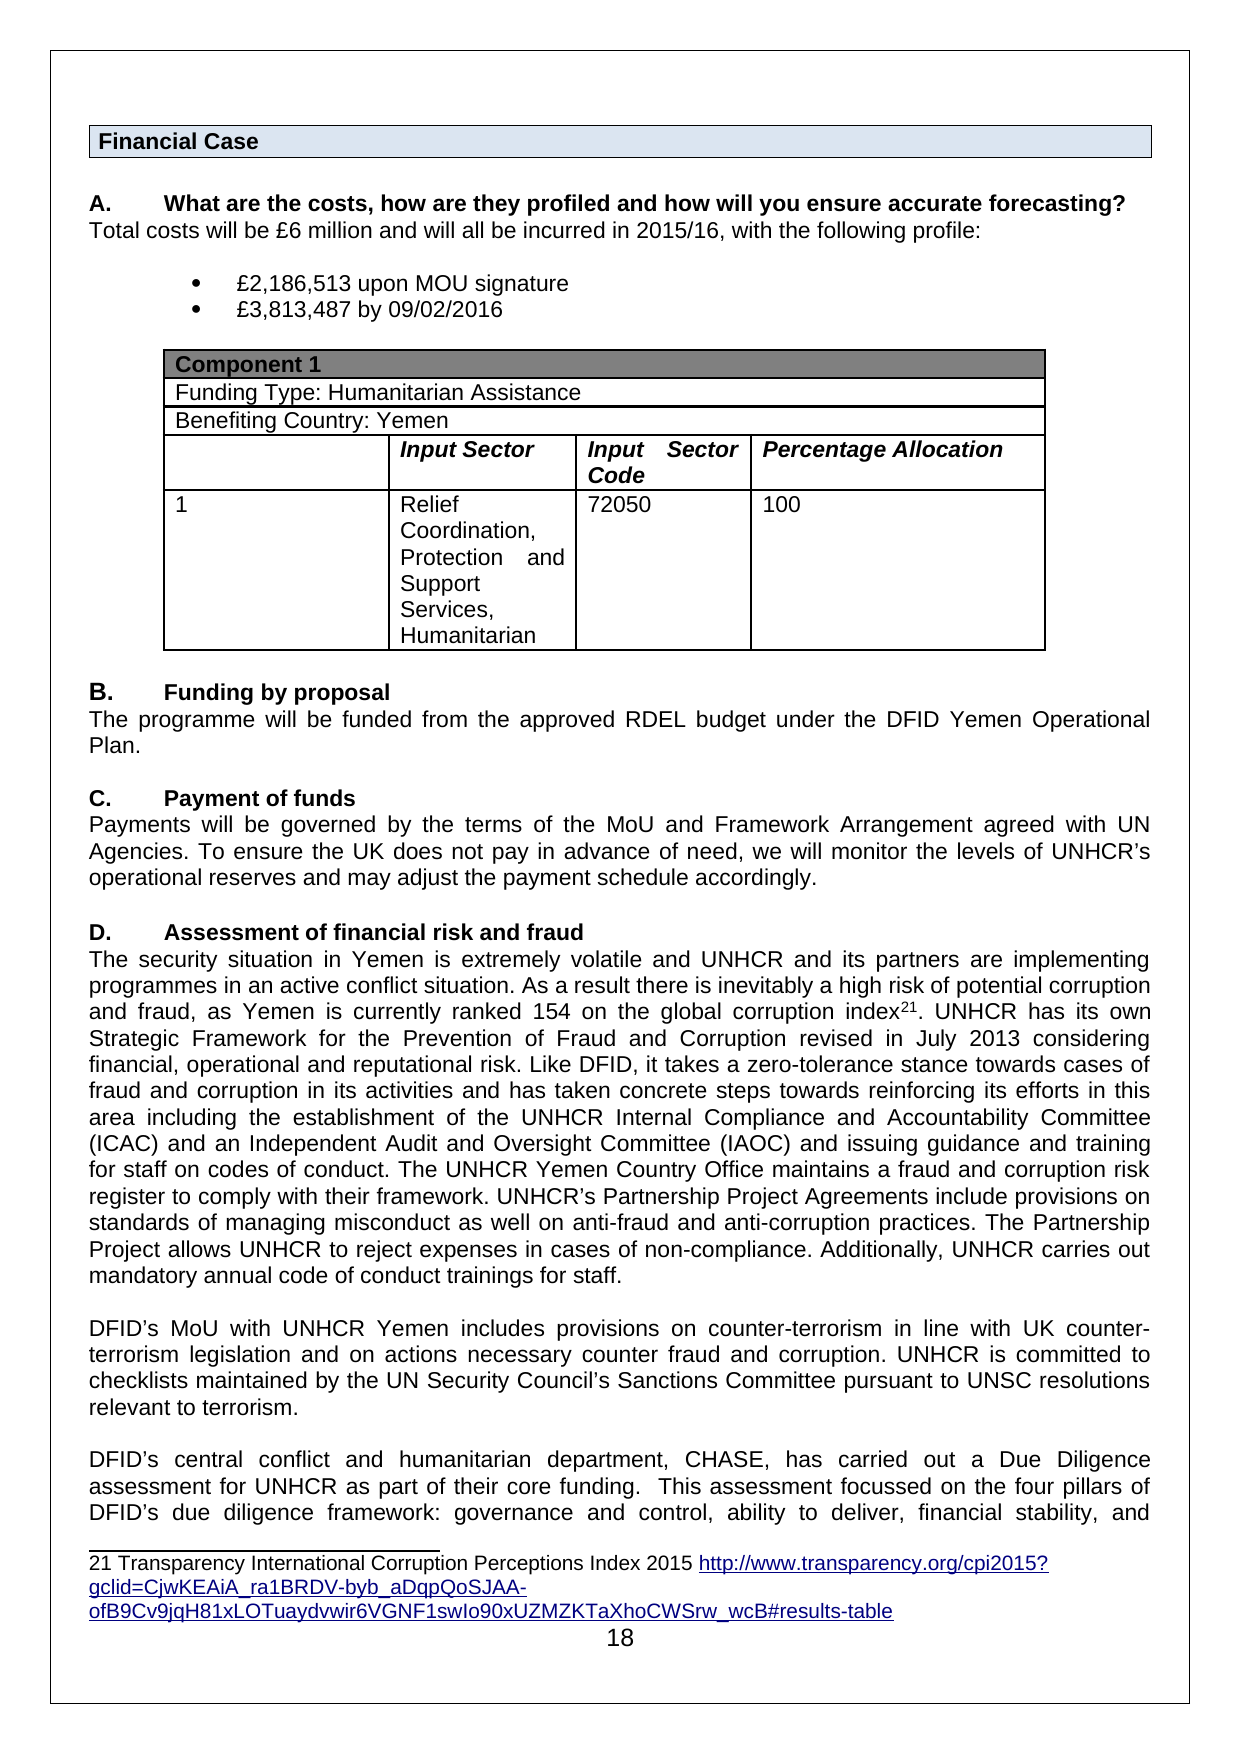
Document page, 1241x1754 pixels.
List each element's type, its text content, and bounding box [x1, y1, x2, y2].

text DFID’s central conflict and humanitarian department, CHASE, has carried out a Due Diligence assessment for UNHCR as part of their core funding. This assessment focussed on the four pillars of DFID’s due diligence framework: governance and control, ability to deliver, financial stability, and [89, 1446, 1152, 1525]
list £3,813,487 by 09/02/2016 [192, 296, 1152, 322]
table_cell [165, 436, 388, 489]
list Payment of funds [89, 785, 1152, 811]
table_cell Funding Type: Humanitarian Assistance [165, 379, 1044, 405]
text DFID’s MoU with UNHCR Yemen includes provisions on counter-terrorism in line with UK counter-terrorism legislation and on actions necessary counter fraud and corruption. UNHCR is committed to checklists maintained by the UN Security Council’s Sanctions Committee pursuant to UNSC resolutions relevant to terrorism. [89, 1314, 1152, 1420]
subtitle Financial Case [90, 126, 1151, 157]
text The security situation in Yemen is extremely volatile and UNHCR and its partners are implementing programmes in an active conflict situation. As a result there is inevitably a high risk of potential corruption and fraud, as Yemen is currently ranked 154 on the global corruption index. UNHCR has its own Strategic Framework for the Prevention of Fraud and Corruption revised in July 2013 considering financial, operational and reputational risk. Like DFID, it takes a zero-tolerance stance towards cases of fraud and corruption in its activities and has taken concrete steps towards reinforcing its efforts in this area including the establishment of the UNHCR Internal Compliance and Accountability Committee (ICAC) and an Independent Audit and Oversight Committee (IAOC) and issuing guidance and training for staff on codes of conduct. The UNHCR Yemen Country Office maintains a fraud and corruption risk register to comply with their framework. UNHCR’s Partnership Project Agreements include provisions on standards of managing misconduct as well on anti-fraud and anti-corruption practices. The Partnership Project allows UNHCR to reject expenses in cases of non-compliance. Additionally, UNHCR carries out mandatory annual code of conduct trainings for staff. [89, 946, 1152, 1288]
text Total costs will be £6 million and will all be incurred in 2015/16, with the following profile: [89, 217, 1152, 243]
table_cell Percentage Allocation [752, 436, 1044, 489]
table_cell Relief Coordination, Protection and Support Services, Humanitarian [390, 491, 575, 649]
table_cell 1 [165, 491, 388, 649]
table_cell 72050 [577, 491, 750, 649]
list Funding by proposal [89, 677, 1152, 706]
table_header Component 1 [165, 351, 1044, 377]
table_cell Input Sector [390, 436, 575, 489]
table_cell 100 [752, 491, 1044, 649]
text The programme will be funded from the approved RDEL budget under the DFID Yemen Operational Plan. [89, 706, 1152, 759]
list Assessment of financial risk and fraud [89, 919, 1152, 946]
text Transparency International Corruption Perceptions Index 2015 http://www.transparency.org/cpi2015?gclid=CjwKEAiA_ra1BRDV-byb_aDqpQoSJAA-ofB9Cv9jqH81xLOTuaydvwir6VGNF1swIo90xUZMZKTaXhoCWSrw_wcB#results-table [89, 1551, 1152, 1623]
table_cell Input Sector Code [577, 436, 750, 489]
table_cell Benefiting Country: Yemen [165, 408, 1044, 434]
text Payments will be governed by the terms of the MoU and Framework Arrangement agreed with UN Agencies. To ensure the UK does not pay in advance of need, we will monitor the levels of UNHCR’s operational reserves and may adjust the payment schedule accordingly. [89, 811, 1152, 891]
list £2,186,513 upon MOU signature [192, 269, 1152, 296]
list What are the costs, how are they profiled and how will you ensure accurate forecasting? [89, 190, 1152, 217]
